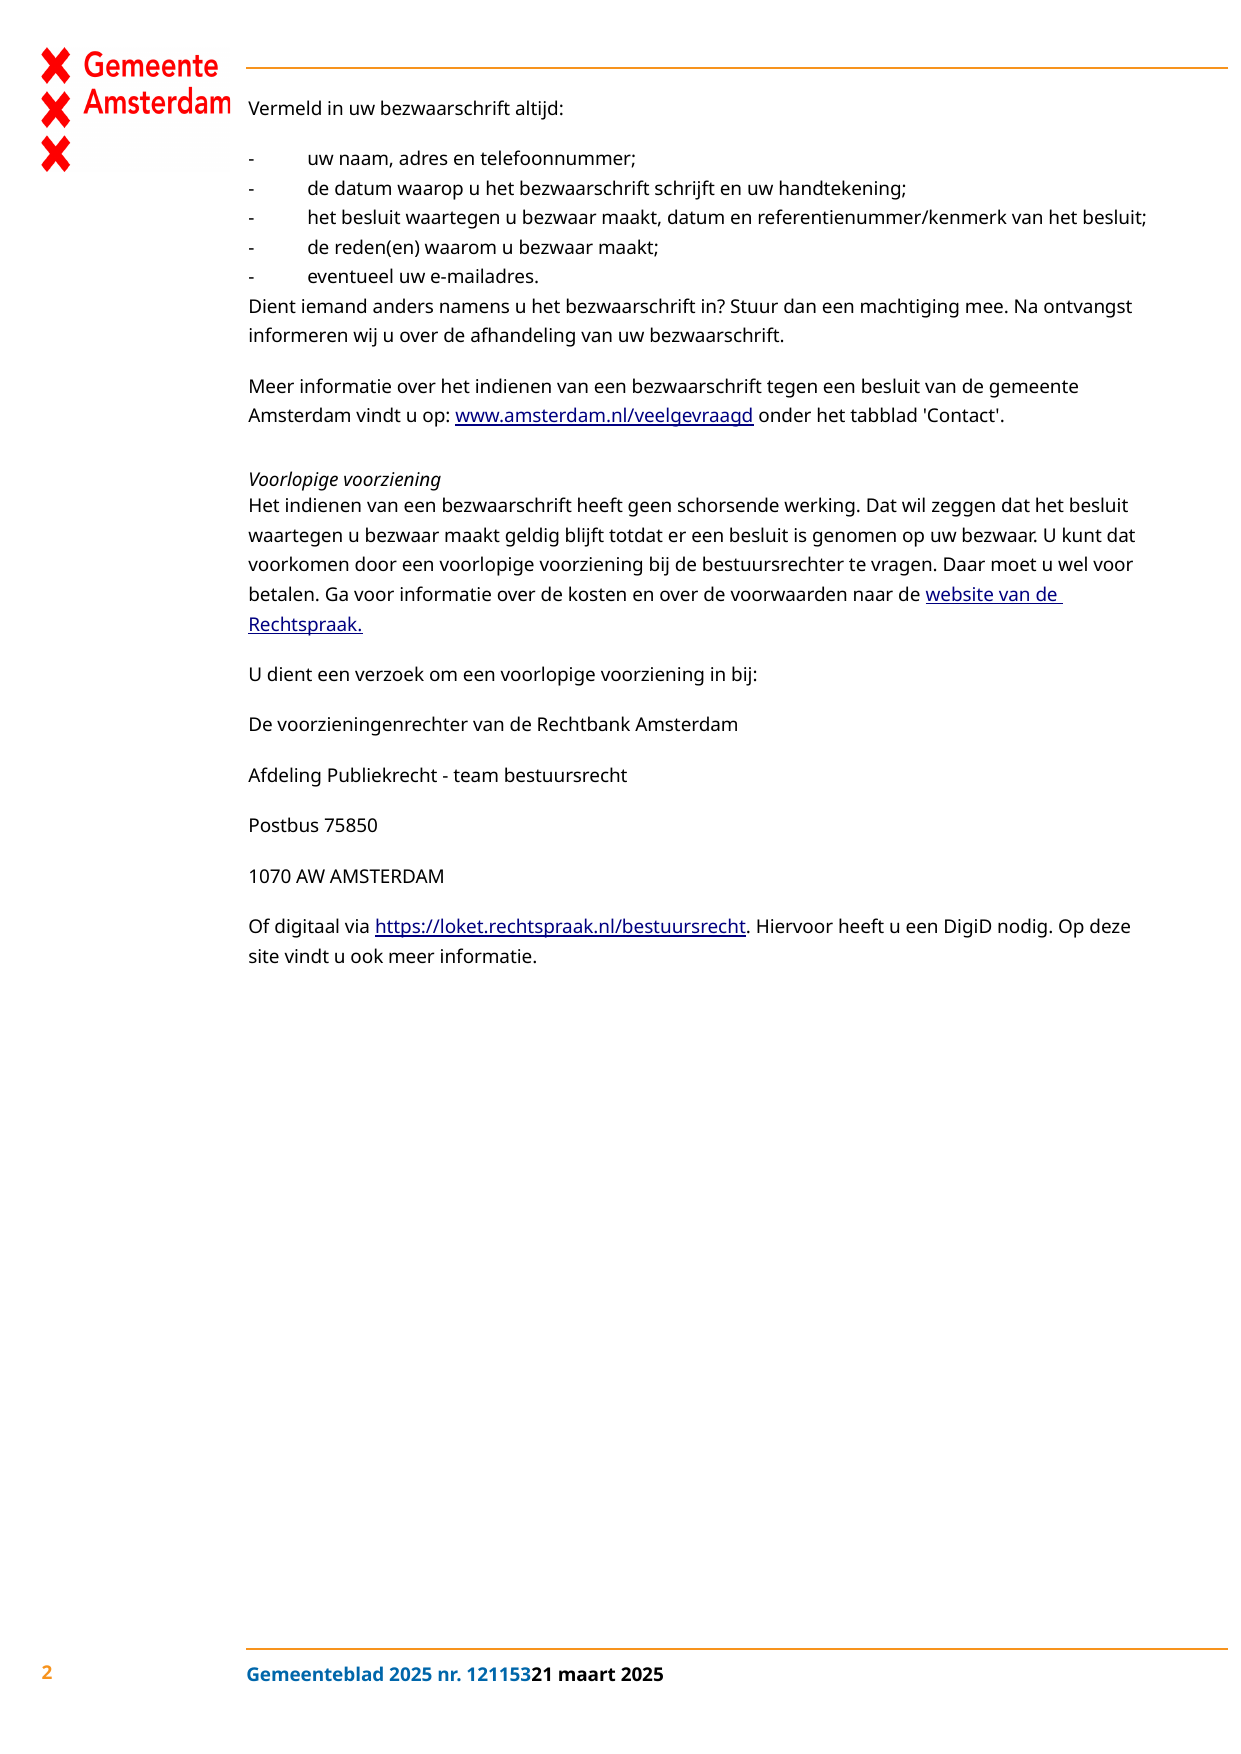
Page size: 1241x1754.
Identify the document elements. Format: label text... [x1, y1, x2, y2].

text Postbus 75850 [248, 812, 1152, 838]
text 1070 AW AMSTERDAM [248, 863, 1152, 888]
text Het indienen van een bezwaarschrift heeft geen schorsende werking. Dat wil zeggen dat het besluit waartegen u bezwaar maakt geldig blijft totdat er een besluit is genomen op uw bezwaar. U kunt dat voorkomen door een voorlopige voorziening bij de bestuursrechter te vragen. Daar moet u wel voor betalen. Ga voor informatie over de kosten en over de voorwaarden naar de website van de Rechtspraak. [248, 492, 1152, 636]
list de datum waarop u het bezwaarschrift schrijft en uw handtekening; [248, 175, 1152, 201]
list het besluit waartegen u bezwaar maakt, datum en referentienummer/kenmerk van het besluit; [248, 204, 1152, 230]
text Of digitaal via https://loket.rechtspraak.nl/bestuursrecht. Hiervoor heeft u een DigiD nodig. Op deze site vindt u ook meer informatie. [248, 913, 1152, 968]
text Afdeling Publiekrecht - team bestuursrecht [248, 762, 1152, 788]
text U dient een verzoek om een voorlopige voorziening in bij: [248, 661, 1152, 687]
text De voorzieningenrechter van de Rechtbank Amsterdam [248, 712, 1152, 737]
text Voorlopige voorziening [248, 467, 1152, 492]
text Meer informatie over het indienen van een bezwaarschrift tegen een besluit van de gemeente Amsterdam vindt u op: www.amsterdam.nl/veelgevraagd onder het tabblad 'Contact'. [248, 373, 1152, 428]
list eventueel uw e-mailadres. [248, 263, 1152, 289]
text Vermeld in uw bezwaarschrift altijd: [248, 95, 1152, 121]
list uw naam, adres en telefoonnummer; [248, 145, 1152, 171]
picture [41, 47, 231, 172]
list de reden(en) waarom u bezwaar maakt; [248, 234, 1152, 260]
text Dient iemand anders namens u het bezwaarschrift in? Stuur dan een machtiging mee. Na ontvangst informeren wij u over de afhandeling van uw bezwaarschrift. [248, 293, 1152, 348]
